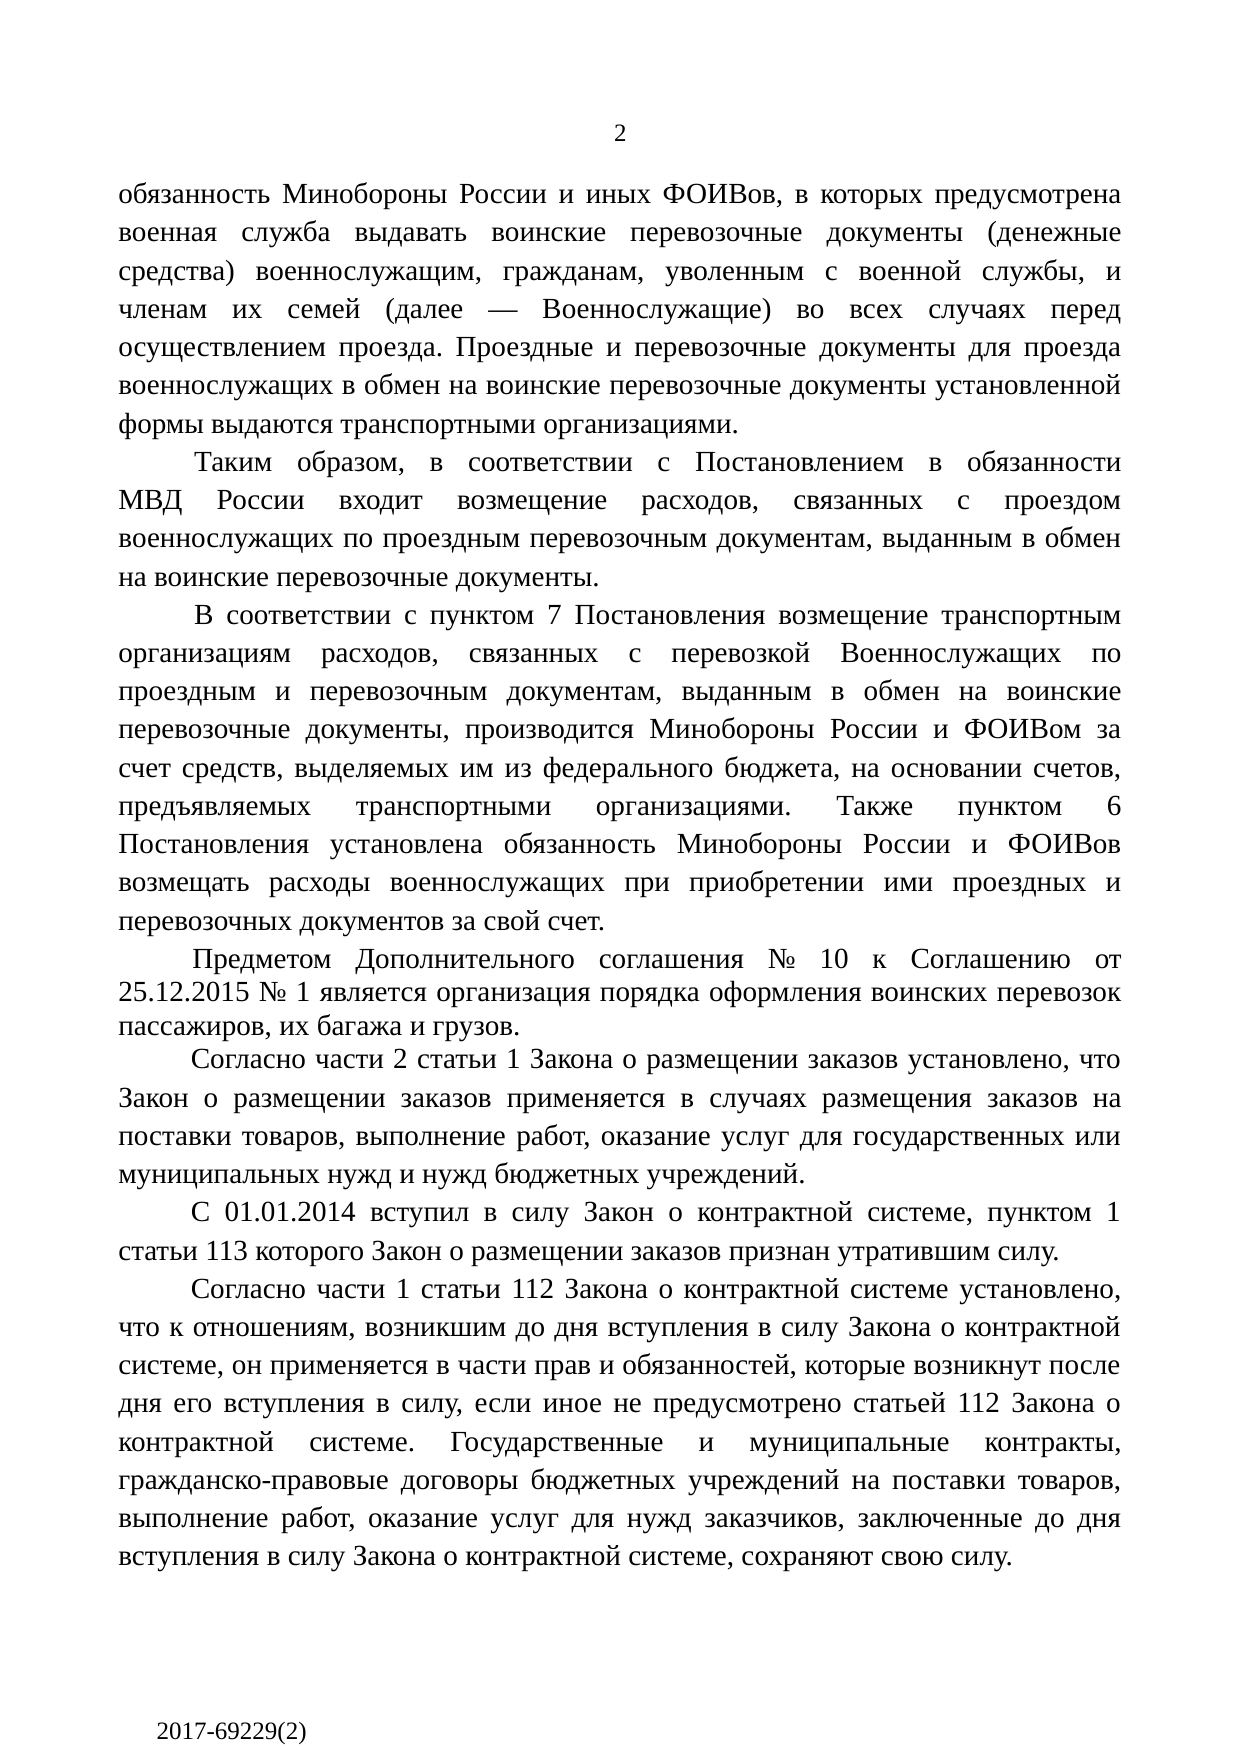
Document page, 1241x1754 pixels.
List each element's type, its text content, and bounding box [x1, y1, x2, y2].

text Предметом Дополнительного соглашения № 10 к Соглашению от 25.12.2015 № 1 является организация порядка оформления воинских перевозок пассажиров, их багажа и грузов. [118, 941, 1122, 1042]
text Согласно части 2 статьи 1 Закона о размещении заказов установлено, что Закон о размещении заказов применяется в случаях размещения заказов на поставки товаров, выполнение работ, оказание услуг для государственных или муниципальных нужд и нужд бюджетных учреждений. [118, 1042, 1122, 1190]
text Таким образом, в соответствии с Постановлением в обязанности МВД России входит возмещение расходов, связанных с проездом военнослужащих по проездным перевозочным документам, выданным в обмен на воинские перевозочные документы. [118, 444, 1122, 592]
text Согласно части 1 статьи 112 Закона о контрактной системе установлено, что к отношениям, возникшим до дня вступления в силу Закона о контрактной системе, он применяется в части прав и обязанностей, которые возникнут после дня его вступления в силу, если иное не предусмотрено статьей 112 Закона о контрактной системе. Государственные и муниципальные контракты, гражданско-правовые договоры бюджетных учреждений на поставки товаров, выполнение работ, оказание услуг для нужд заказчиков, заключенные до дня вступления в силу Закона о контрактной системе, сохраняют свою силу. [118, 1271, 1122, 1572]
text В соответствии с пунктом 7 Постановления возмещение транспортным организациям расходов, связанных с перевозкой Военнослужащих по проездным и перевозочным документам, выданным в обмен на воинские перевозочные документы, производится Минобороны России и ФОИВом за счет средств, выделяемых им из федерального бюджета, на основании счетов, предъявляемых транспортными организациями. Также пунктом 6 Постановления установлена обязанность Минобороны России и ФОИВов возмещать расходы военнослужащих при приобретении ими проездных и перевозочных документов за свой счет. [118, 597, 1122, 936]
text С 01.01.2014 вступил в силу Закон о контрактной системе, пунктом 1 статьи 113 которого Закон о размещении заказов признан утратившим силу. [118, 1194, 1122, 1266]
text обязанность Минобороны России и иных ФОИВов, в которых предусмотрена военная служба выдавать воинские перевозочные документы (денежные средства) военнослужащим, гражданам, уволенным с военной службы, и членам их семей (далее — Военнослужащие) во всех случаях перед осуществлением проезда. Проездные и перевозочные документы для проезда военнослужащих в обмен на воинские перевозочные документы установленной формы выдаются транспортными организациями. [118, 176, 1122, 439]
